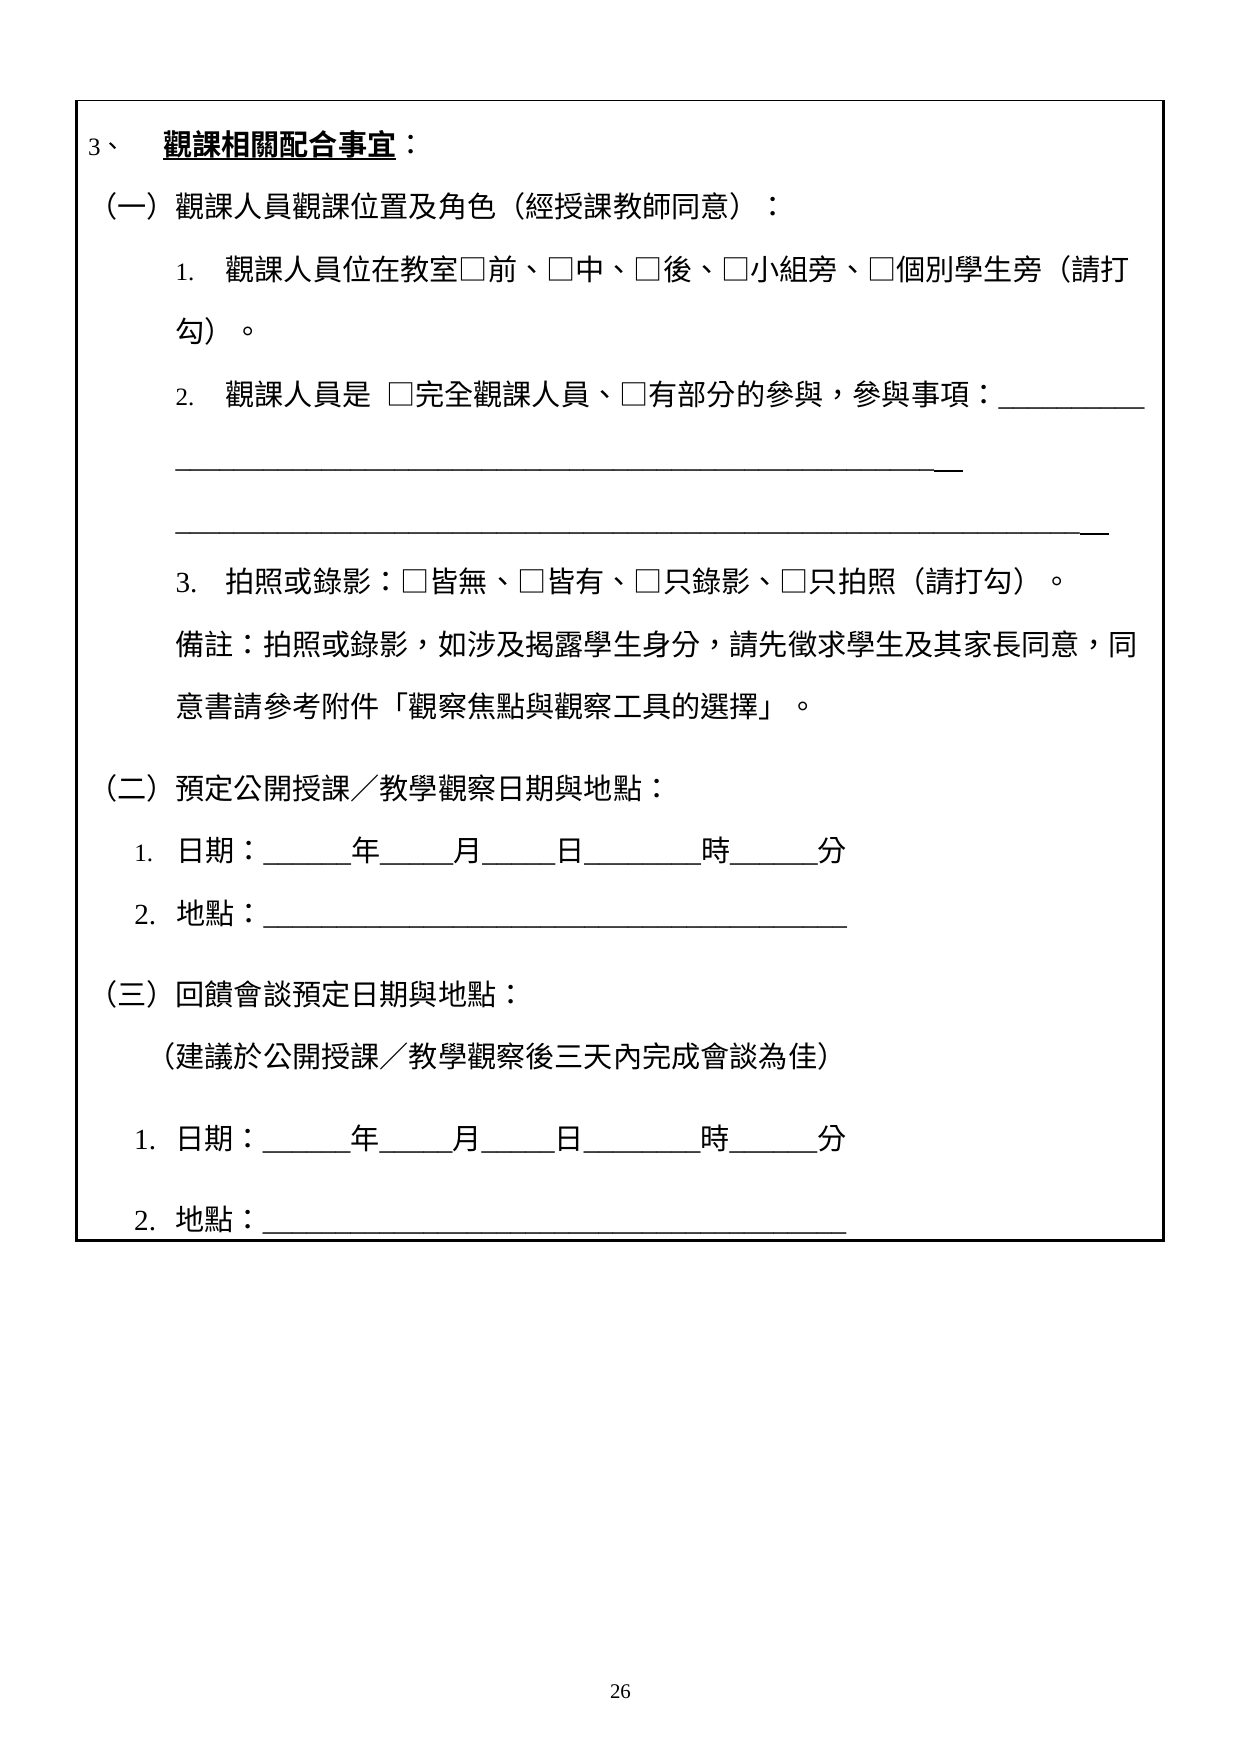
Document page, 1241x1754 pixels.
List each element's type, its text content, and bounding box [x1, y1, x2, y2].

table_cell 觀課相關配合事宜： （一）觀課人員觀課位置及角色（經授課教師同意）： 觀課人員位在教室□前、□中、□後、□小組旁、□個別學生旁（請打勾）。 觀課人員是 □完全觀課人員、□有部分的參與，參與事項：______________________________________________________________ ______________________________________________________________ 拍照或錄影：□皆無、□皆有、□只錄影、□只拍照（請打勾）。 備註：拍照或錄影，如涉及揭露學生身分，請先徵求學生及其家長同意，同意書請參考附件「觀察焦點與觀察工具的選擇」。 （二）預定公開授課∕教學觀察日期與地點： 日期：______年_____月_____日________時______分 地點：________________________________________ （三）回饋會談預定日期與地點： （建議於公開授課∕教學觀察後三天內完成會談為佳） 日期：______年_____月_____日________時______分 地點：________________________________________ [78, 101, 1162, 1238]
